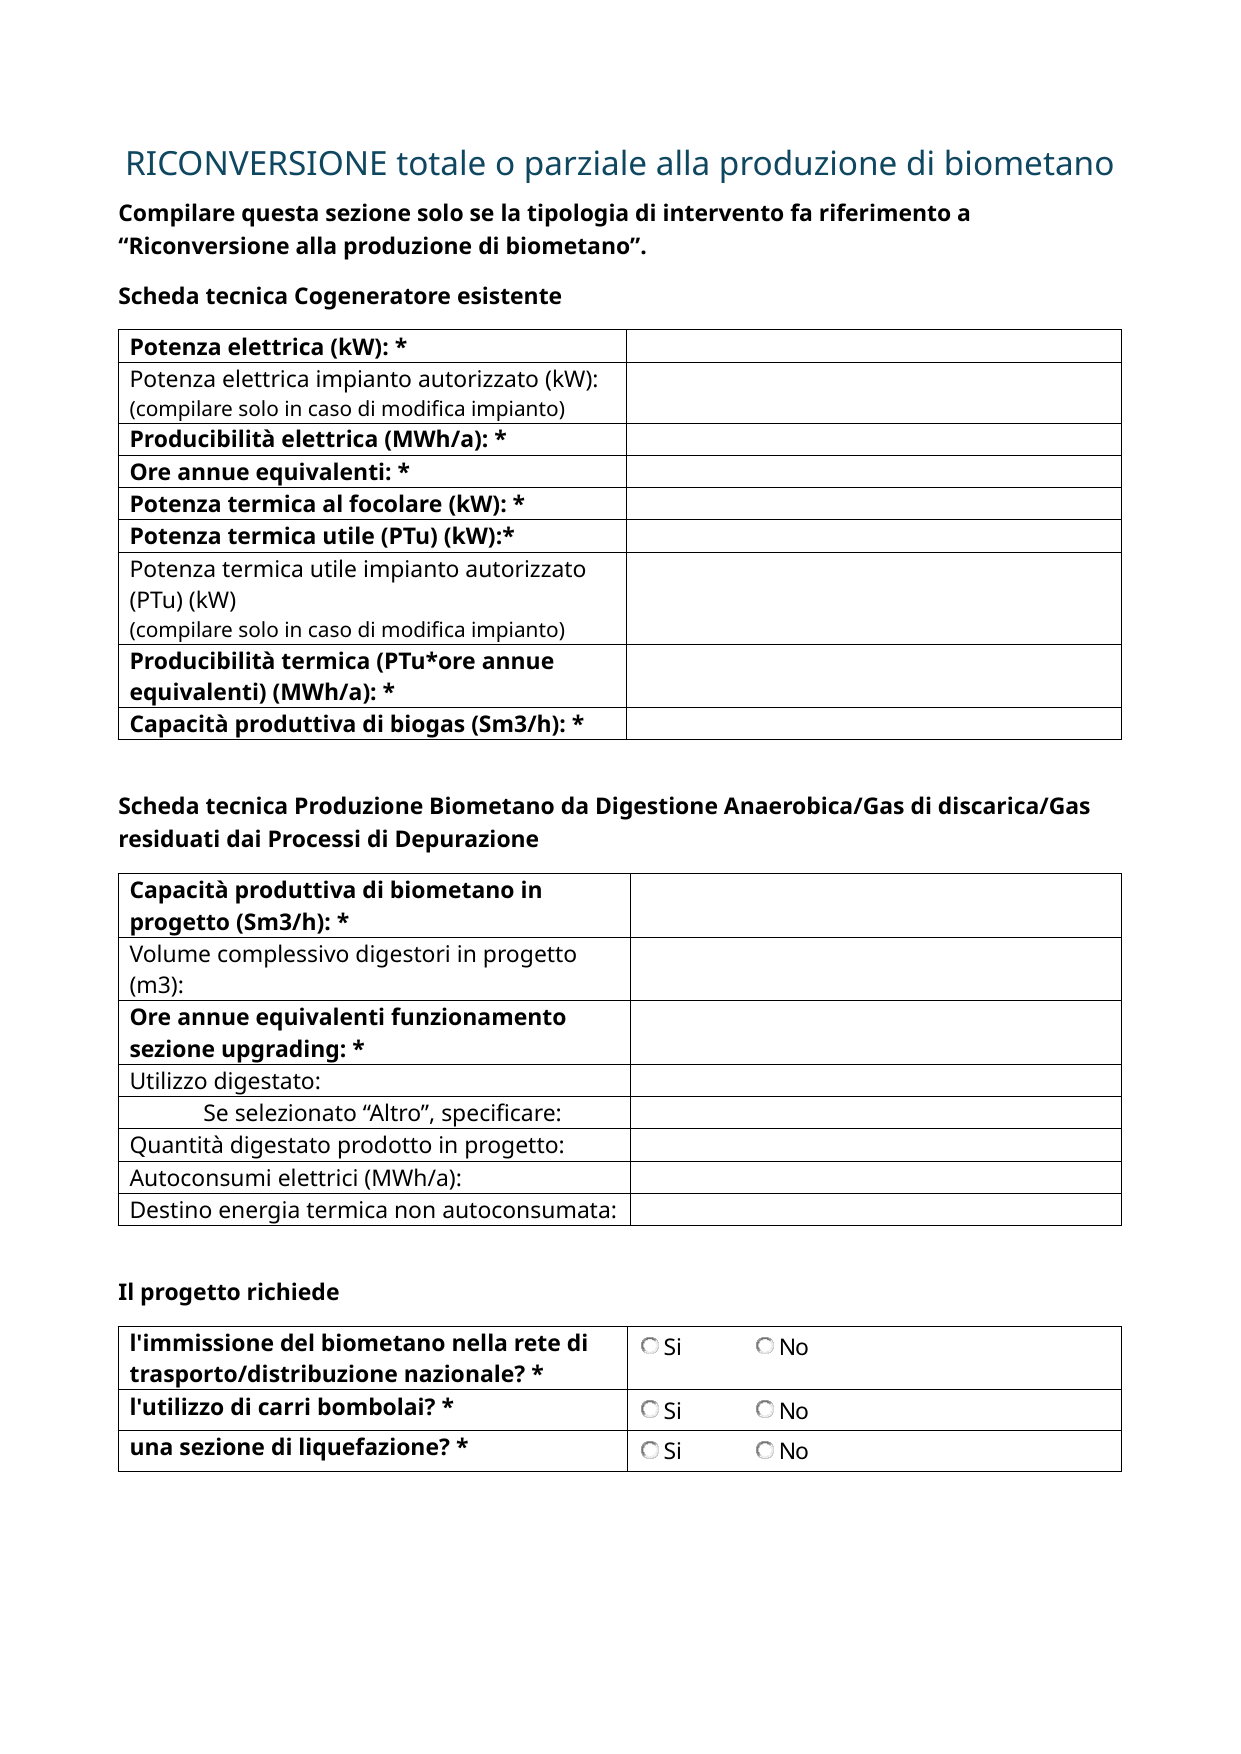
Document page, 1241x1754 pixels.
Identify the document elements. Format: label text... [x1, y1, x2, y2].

table_cell Potenza elettrica impianto autorizzato (kW): (compilare solo in caso di modifica impianto) [119, 363, 626, 422]
table_cell [628, 1431, 639, 1471]
text Scheda tecnica Produzione Biometano da Digestione Anaerobica/Gas di discarica/Gas residuati dai Processi di Depurazione [118, 790, 1122, 854]
table_cell Quantità digestato prodotto in progetto: [119, 1129, 630, 1161]
table_cell [631, 938, 1121, 1000]
table_cell [627, 708, 1121, 739]
table_cell [627, 424, 1121, 455]
table_cell Destino energia termica non autoconsumata: [119, 1194, 630, 1225]
subtitle RICONVERSIONE totale o parziale alla produzione di biometano [118, 140, 1122, 186]
text Compilare questa sezione solo se la tipologia di intervento fa riferimento a “Riconversione alla produzione di biometano”. [118, 197, 1122, 261]
table_cell Ore annue equivalenti funzionamento sezione upgrading: * [119, 1001, 630, 1064]
table_cell Autoconsumi elettrici (MWh/a): [119, 1162, 630, 1193]
table_header l'immissione del biometano nella rete di trasporto/distribuzione nazionale? * [119, 1327, 627, 1389]
table_cell [869, 1390, 1121, 1430]
table_cell Volume complessivo digestori in progetto (m3): [119, 938, 630, 1000]
table_cell [627, 553, 1121, 643]
text Il progetto richiede [118, 1276, 1122, 1307]
table_cell [631, 1162, 1121, 1193]
table_cell Potenza termica utile impianto autorizzato (PTu) (kW) (compilare solo in caso di modifica impianto) [119, 553, 626, 643]
text Scheda tecnica Cogeneratore esistente [118, 279, 1122, 311]
table_cell [627, 456, 1121, 487]
table_header [631, 874, 1121, 937]
table_cell l'utilizzo di carri bombolai? * [119, 1390, 627, 1430]
table_cell una sezione di liquefazione? * [119, 1431, 627, 1471]
table_cell [627, 520, 1121, 552]
table_cell [631, 1065, 1121, 1096]
table_cell Potenza termica utile (PTu) (kW):* [119, 520, 626, 552]
table_header Potenza elettrica (kW): * [119, 330, 626, 362]
table_cell Producibilità elettrica (MWh/a): * [119, 424, 626, 455]
table_cell Se selezionato “Altro”, specificare: [119, 1097, 630, 1128]
table_cell [631, 1194, 1121, 1225]
table_cell Producibilità termica (PTu*ore annue equivalenti) (MWh/a): * [119, 645, 626, 707]
table_cell [627, 645, 1121, 707]
table_cell [869, 1431, 1121, 1471]
table_cell Ore annue equivalenti: * [119, 456, 626, 487]
table_cell [628, 1390, 639, 1430]
table_cell Capacità produttiva di biogas (Sm3/h): * [119, 708, 626, 739]
table_cell [627, 488, 1121, 519]
table_cell [631, 1097, 1121, 1128]
table_cell [631, 1001, 1121, 1064]
table_header [627, 330, 1121, 362]
table_cell [627, 363, 1121, 422]
table_cell [631, 1129, 1121, 1161]
table_cell Utilizzo digestato: [119, 1065, 630, 1096]
table_header [628, 1327, 1121, 1389]
table_cell Potenza termica al focolare (kW): * [119, 488, 626, 519]
table_header Capacità produttiva di biometano in progetto (Sm3/h): * [119, 874, 630, 937]
